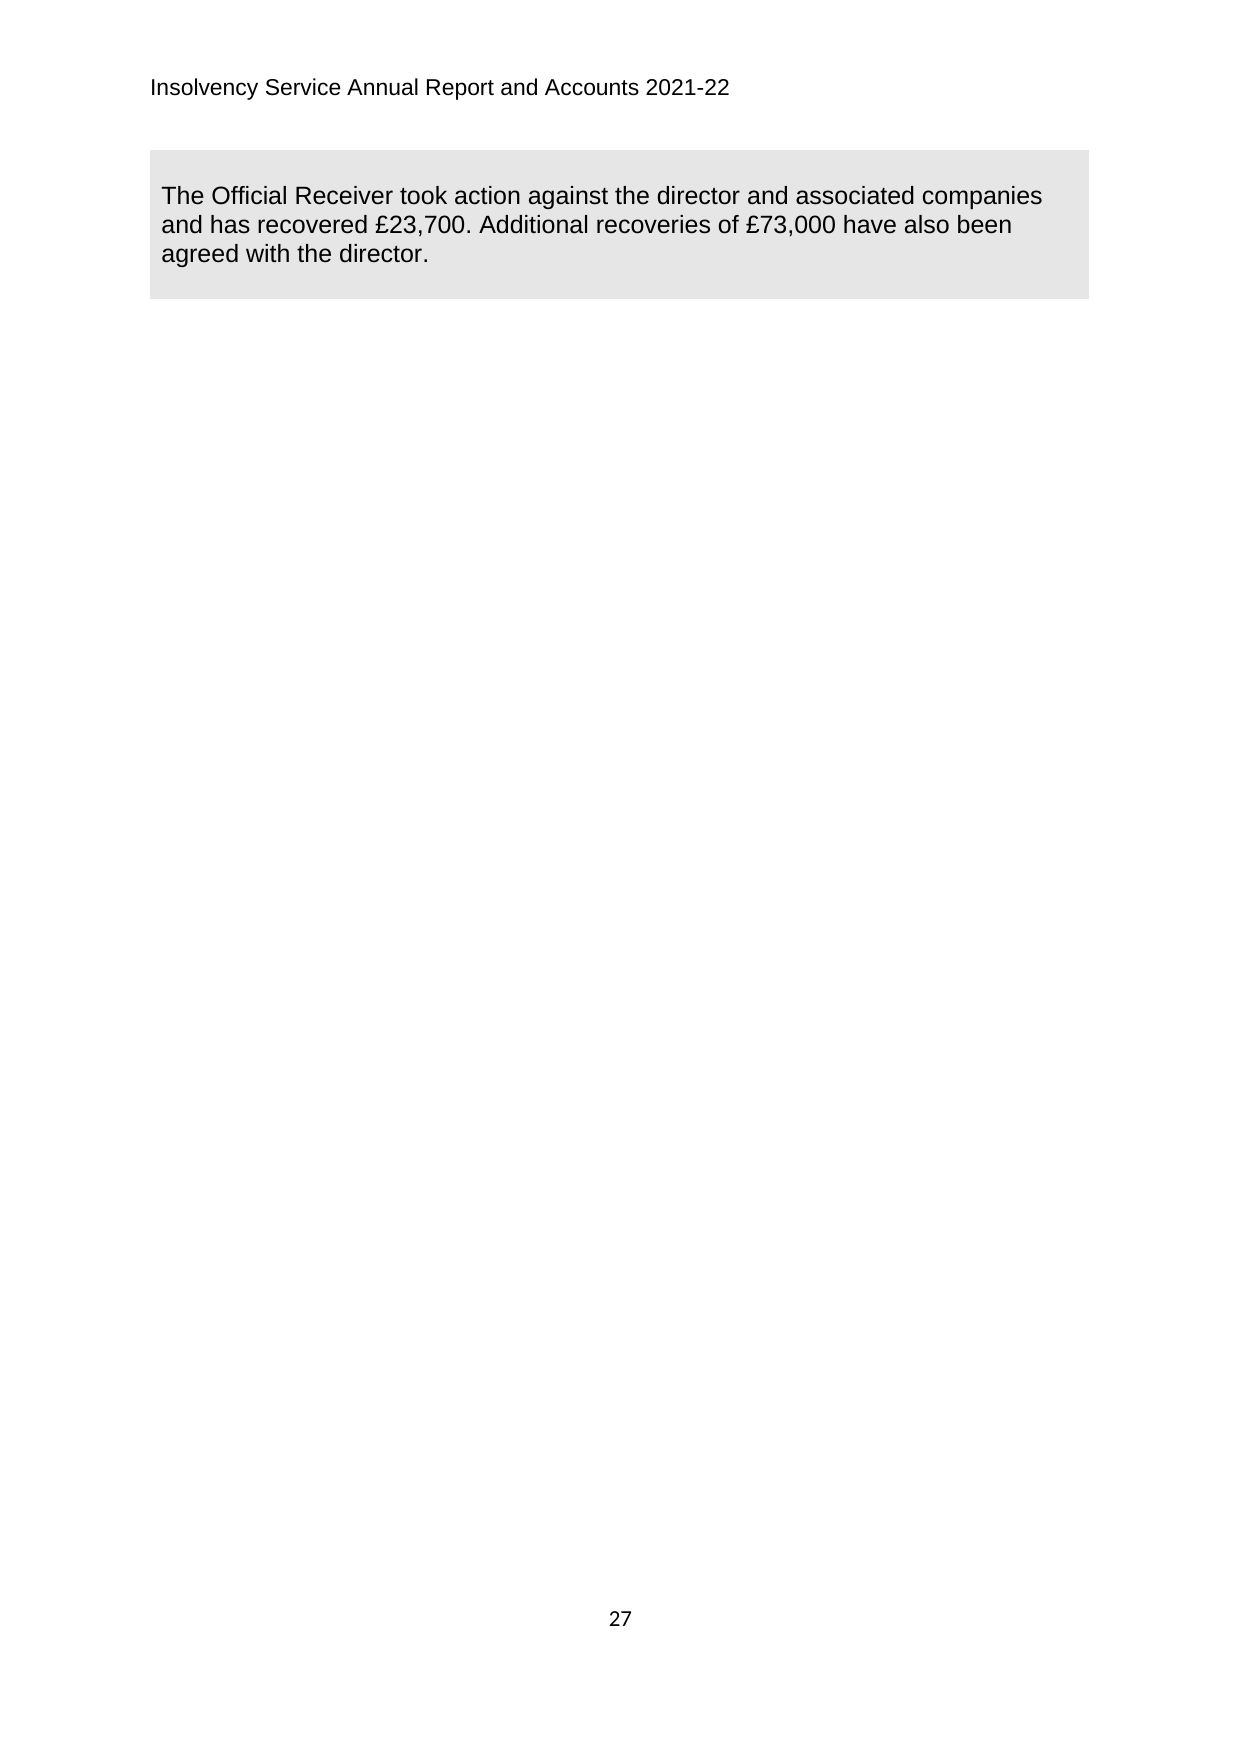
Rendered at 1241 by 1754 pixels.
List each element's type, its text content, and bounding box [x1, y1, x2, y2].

table_header The Official Receiver took action against the director and associated companies and has recovered £23,700. Additional recoveries of £73,000 have also been agreed with the director. [150, 150, 1089, 299]
